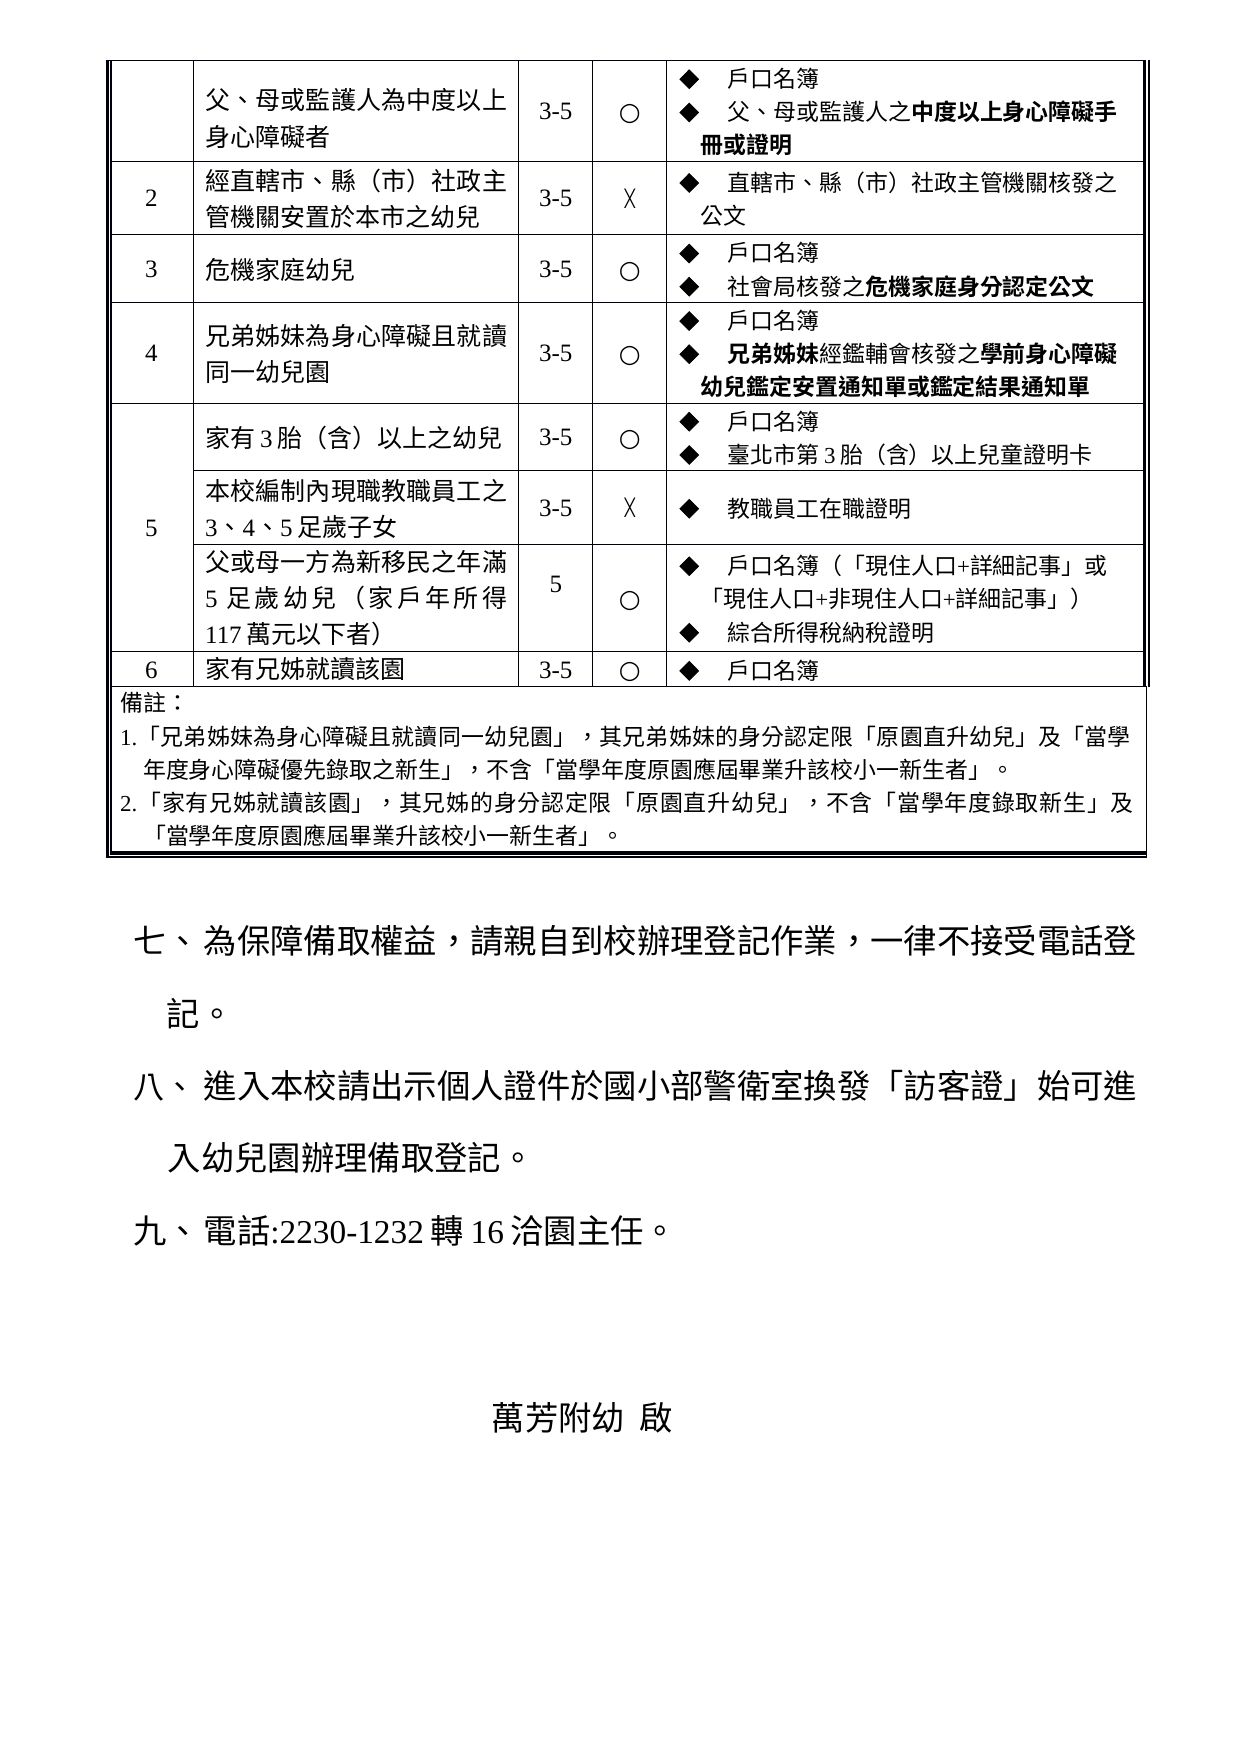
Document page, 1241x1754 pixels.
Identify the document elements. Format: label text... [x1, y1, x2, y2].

table_cell 3-5 [519, 61, 592, 161]
table_cell 備註： 1.「兄弟姊妹為身心障礙且就讀同一幼兒園」，其兄弟姊妹的身分認定限「原園直升幼兒」及「當學年度身心障礙優先錄取之新生」，不含「當學年度原園應屆畢業升該校小一新生者」。 2.「家有兄姊就讀該園」，其兄姊的身分認定限「原園直升幼兒」，不含「當學年度錄取新生」及「當學年度原園應屆畢業升該校小一新生者」。 [112, 687, 1146, 851]
table_cell 戶口名簿 兄弟姊妹經鑑輔會核發之學前身心障礙幼兒鑑定安置通知單或鑑定結果通知單 [667, 303, 1143, 402]
table_cell 兄弟姊妹為身心障礙且就讀同一幼兒園 [194, 303, 518, 402]
table_cell 父、母或監護人為中度以上身心障礙者 [194, 61, 518, 161]
table_cell 戶口名簿 社會局核發之危機家庭身分認定公文 [667, 235, 1143, 302]
table_cell 戶口名簿 父、母或監護人之中度以上身心障礙手冊或證明 [667, 61, 1143, 161]
list 記。 [133, 987, 1152, 1036]
table_cell 5 [519, 545, 592, 651]
table_cell 3 [112, 235, 193, 302]
table_cell [112, 61, 193, 161]
table_cell ○ [593, 545, 666, 651]
table_cell 2 [112, 162, 193, 234]
table_cell 家有兄姊就讀該園 [194, 652, 518, 686]
table_cell 危機家庭幼兒 [194, 235, 518, 302]
table_cell 直轄市、縣（市）社政主管機關核發之公文 [667, 162, 1143, 234]
table_cell 6 [112, 652, 193, 686]
table_cell 3-5 [519, 303, 592, 402]
table_cell ╳ [593, 471, 666, 543]
table_cell ╳ [593, 162, 666, 234]
table_cell ○ [593, 303, 666, 402]
table_cell ○ [593, 404, 666, 470]
list 電話:2230-1232轉16洽園主任。 [133, 1204, 1152, 1253]
table_cell 5 [112, 404, 193, 651]
table_cell 4 [112, 303, 193, 402]
table_cell ○ [593, 652, 666, 686]
list 入幼兒園辦理備取登記。 [133, 1132, 1152, 1180]
table_cell 3-5 [519, 235, 592, 302]
table_cell ○ [593, 235, 666, 302]
table_cell 戶口名簿（「現住人口+詳細記事」或「現住人口+非現住人口+詳細記事」） 綜合所得稅納稅證明 [667, 545, 1143, 651]
table_cell 家有3胎（含）以上之幼兒 [194, 404, 518, 470]
table_cell 經直轄市、縣（市）社政主管機關安置於本市之幼兒 [194, 162, 518, 234]
table_cell 3-5 [519, 162, 592, 234]
table_cell 戶口名簿 [667, 652, 1143, 686]
table_cell 戶口名簿 臺北市第3胎（含）以上兒童證明卡 [667, 404, 1143, 470]
table_cell 教職員工在職證明 [667, 471, 1143, 543]
table_cell 本校編制內現職教職員工之3、4、5足歲子女 [194, 471, 518, 543]
table_cell 3-5 [519, 404, 592, 470]
list 進入本校請出示個人證件於國小部警衛室換發「訪客證」始可進 [133, 1060, 1152, 1108]
table_cell 3-5 [519, 652, 592, 686]
table_cell 3-5 [519, 471, 592, 543]
list 為保障備取權益，請親自到校辦理登記作業，一律不接受電話登 [133, 915, 1152, 963]
list 萬芳附幼 啟 [133, 1392, 1152, 1440]
table_cell 父或母一方為新移民之年滿5足歲幼兒（家戶年所得117萬元以下者） [194, 545, 518, 651]
table_cell ○ [593, 61, 666, 161]
